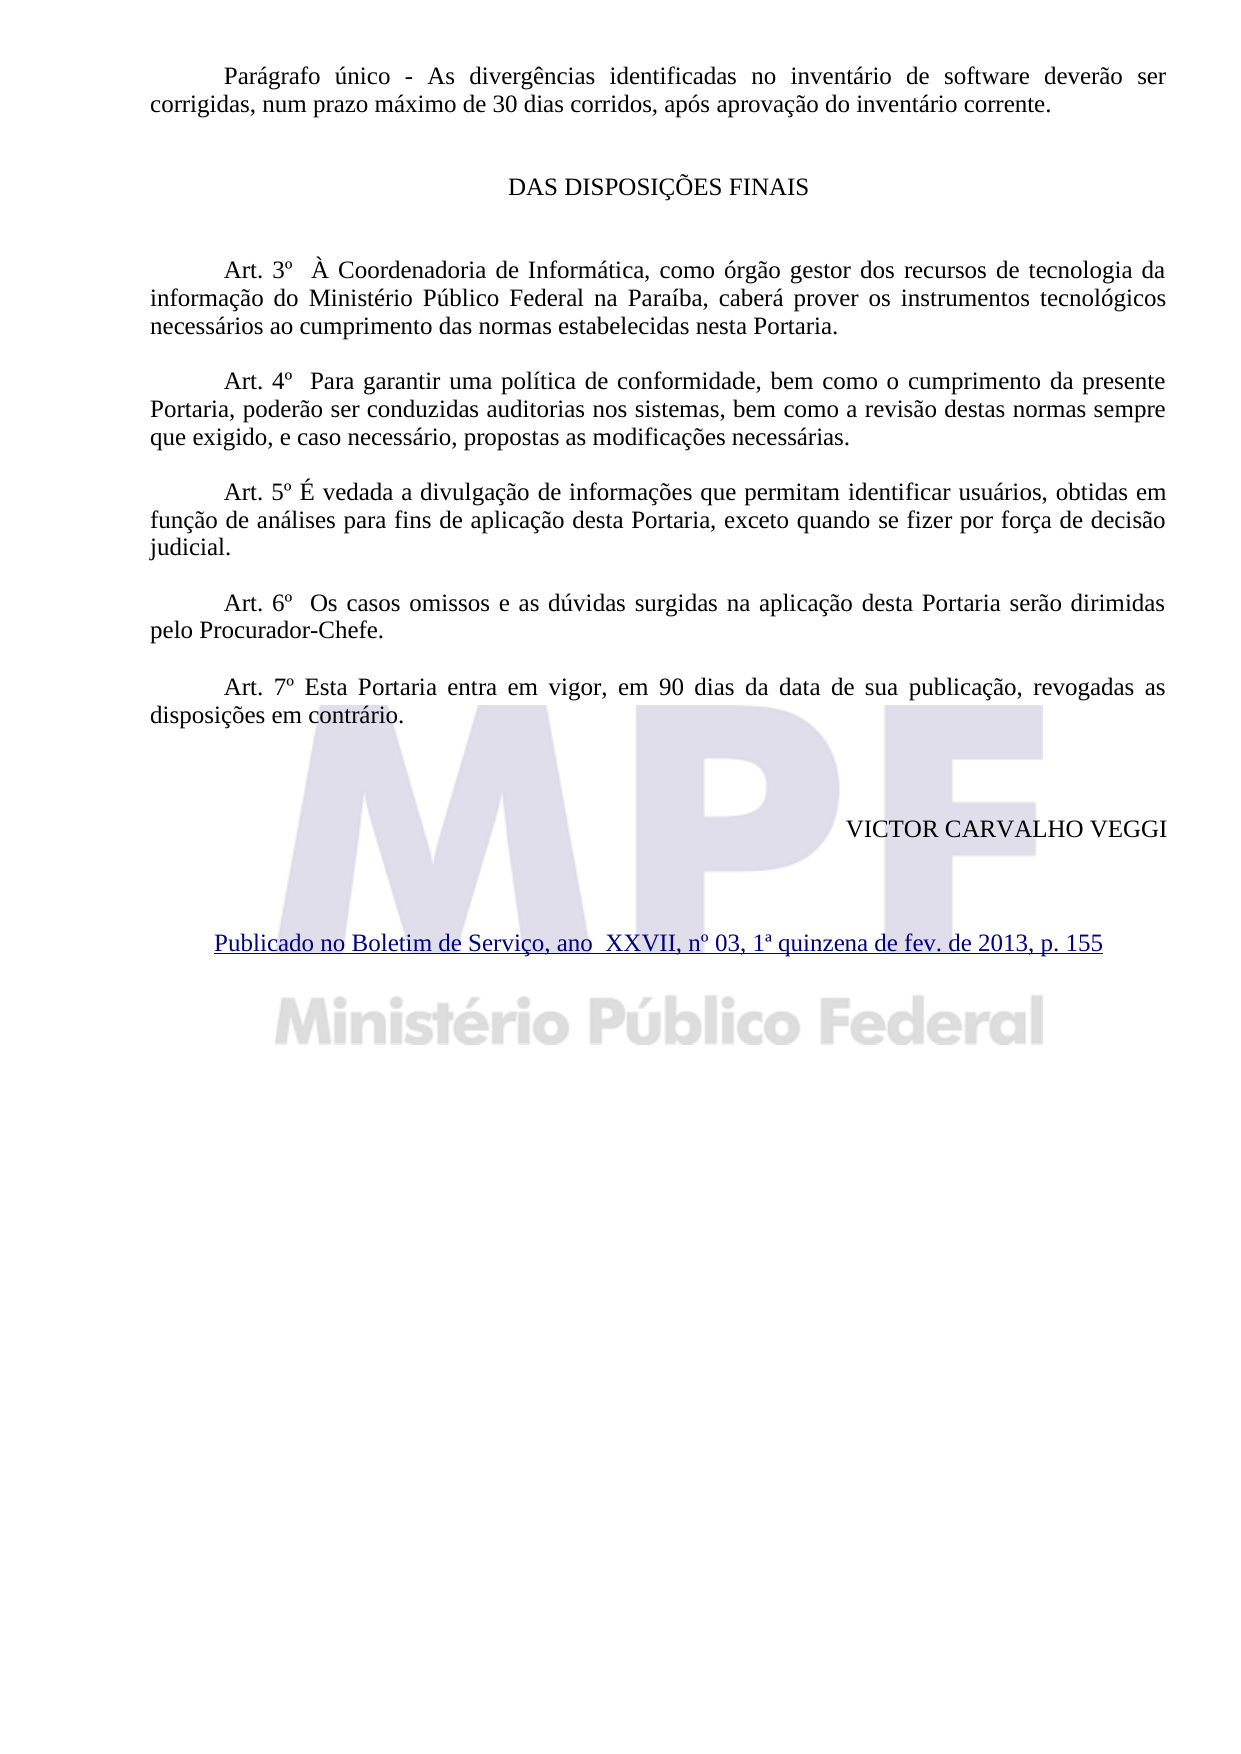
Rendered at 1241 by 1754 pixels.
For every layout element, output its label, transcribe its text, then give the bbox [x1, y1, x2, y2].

text Publicado no Boletim de Serviço, ano XXVII, nº 03, 1ª quinzena de fev. de 2013, p. 155 [150, 929, 1167, 956]
text Art. 7º Esta Portaria entra em vigor, em 90 dias da data de sua publicação, revogadas as disposições em contrário. [150, 673, 1167, 729]
text VICTOR CARVALHO VEGGI [150, 815, 1167, 843]
picture [275, 729, 1043, 815]
text Art. 6º Os casos omissos e as dúvidas surgidas na aplicação desta Portaria serão dirimidas pelo Procurador-Chefe. [150, 589, 1167, 644]
text Art. 4º Para garantir uma política de conformidade, bem como o cumprimento da presente Portaria, poderão ser conduzidas auditorias nos sistemas, bem como a revisão destas normas sempre que exigido, e caso necessário, propostas as modificações necessárias. [150, 367, 1167, 450]
text Art. 3º À Coordenadoria de Informática, como órgão gestor dos recursos de tecnologia da informação do Ministério Público Federal na Paraíba, caberá prover os instrumentos tecnológicos necessários ao cumprimento das normas estabelecidas nesta Portaria. [150, 256, 1167, 339]
picture [275, 956, 1043, 1045]
text Parágrafo único - As divergências identificadas no inventário de software deverão ser corrigidas, num prazo máximo de 30 dias corridos, após aprovação do inventário corrente. [150, 62, 1167, 118]
picture [275, 843, 1043, 929]
text DAS DISPOSIÇÕES FINAIS [150, 173, 1167, 201]
text Art. 5º É vedada a divulgação de informações que permitam identificar usuários, obtidas em função de análises para fins de aplicação desta Portaria, exceto quando se fizer por força de decisão judicial. [150, 478, 1167, 561]
